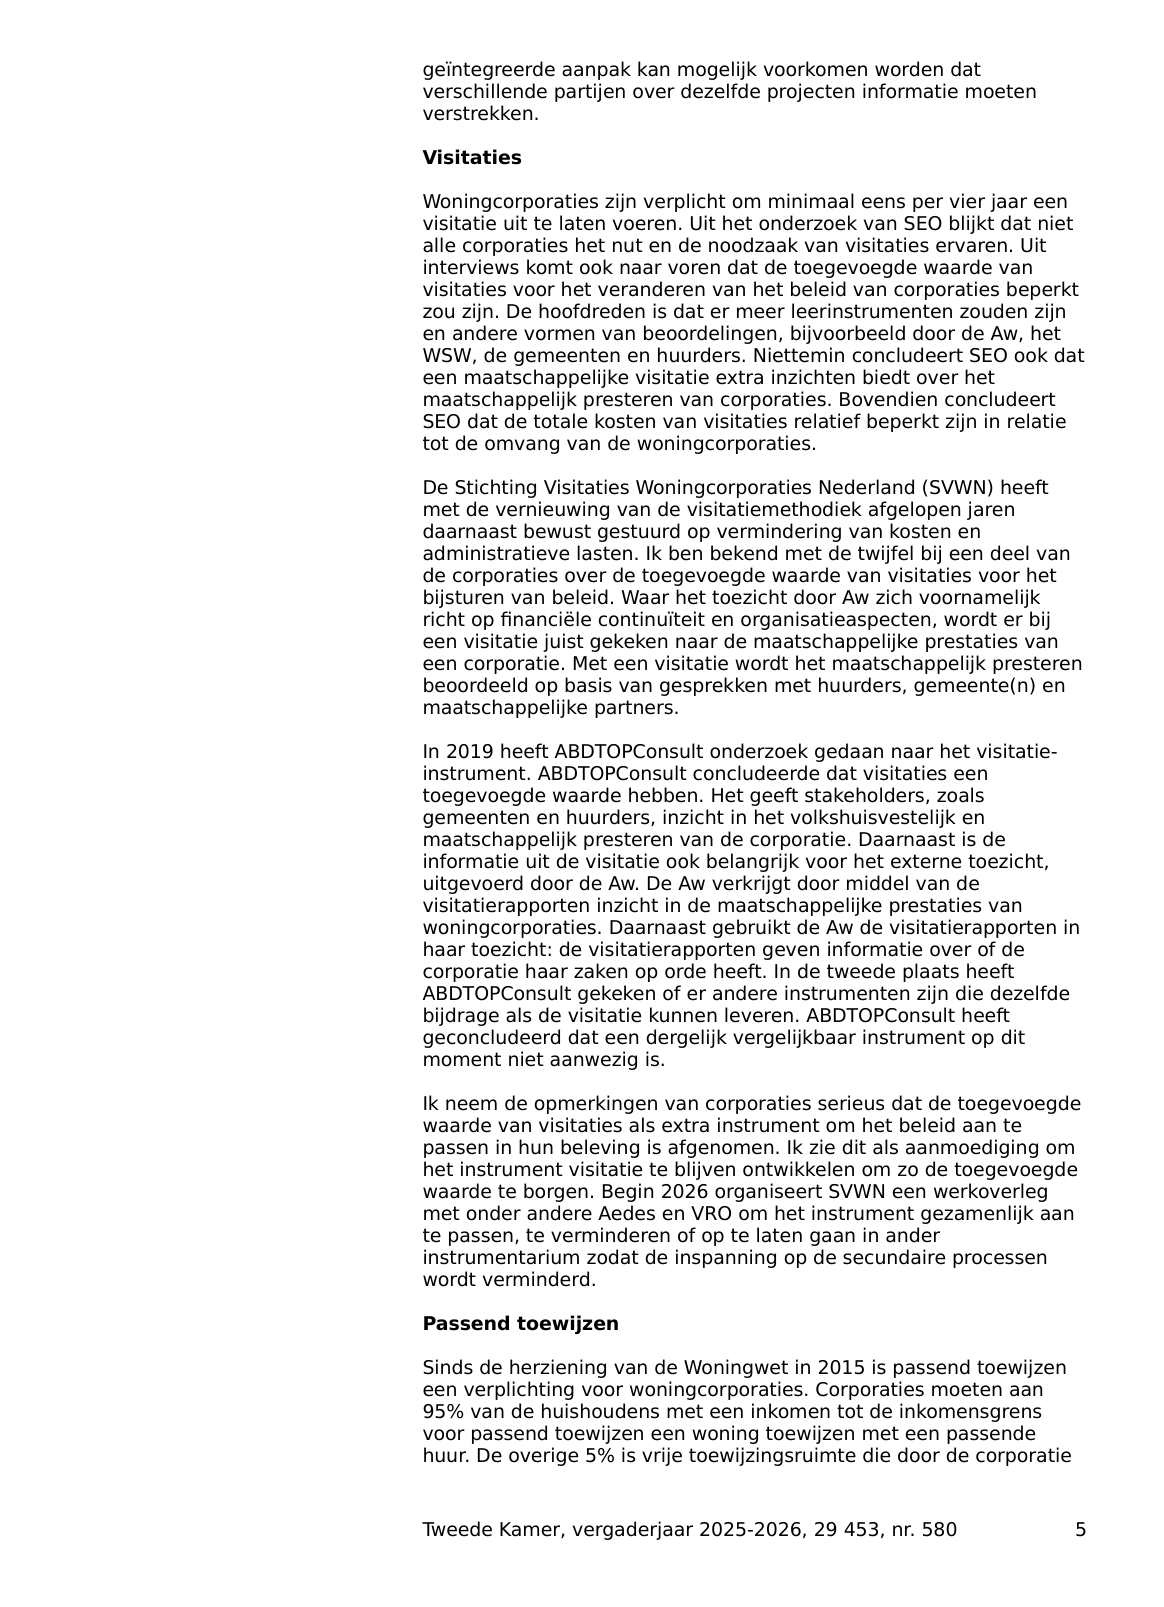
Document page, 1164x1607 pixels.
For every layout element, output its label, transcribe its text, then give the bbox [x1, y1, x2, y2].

subtitle Visitaties [422, 147, 1087, 169]
text Sinds de herziening van de Woningwet in 2015 is passend toewijzen een verplichting voor woningcorporaties. Corporaties moeten aan 95% van de huishoudens met een inkomen tot de inkomensgrens voor passend toewijzen een woning toewijzen met een passende huur. De overige 5% is vrije toewijzingsruimte die door de corporatie [422, 1357, 1087, 1467]
text geïntegreerde aanpak kan mogelijk voorkomen worden dat verschillende partijen over dezelfde projecten informatie moeten verstrekken. [422, 59, 1087, 125]
text In 2019 heeft ABDTOPConsult onderzoek gedaan naar het visitatie-instrument. ABDTOPConsult concludeerde dat visitaties een toegevoegde waarde hebben. Het geeft stakeholders, zoals gemeenten en huurders, inzicht in het volkshuisvestelijk en maatschappelijk presteren van de corporatie. Daarnaast is de informatie uit de visitatie ook belangrijk voor het externe toezicht, uitgevoerd door de Aw. De Aw verkrijgt door middel van de visitatierapporten inzicht in de maatschappelijke prestaties van woningcorporaties. Daarnaast gebruikt de Aw de visitatierapporten in haar toezicht: de visitatierapporten geven informatie over of de corporatie haar zaken op orde heeft. In de tweede plaats heeft ABDTOPConsult gekeken of er andere instrumenten zijn die dezelfde bijdrage als de visitatie kunnen leveren. ABDTOPConsult heeft geconcludeerd dat een dergelijk vergelijkbaar instrument op dit moment niet aanwezig is. [422, 741, 1087, 1071]
text De Stichting Visitaties Woningcorporaties Nederland (SVWN) heeft met de vernieuwing van de visitatiemethodiek afgelopen jaren daarnaast bewust gestuurd op vermindering van kosten en administratieve lasten. Ik ben bekend met de twijfel bij een deel van de corporaties over de toegevoegde waarde van visitaties voor het bijsturen van beleid. Waar het toezicht door Aw zich voornamelijk richt op financiële continuïteit en organisatieaspecten, wordt er bij een visitatie juist gekeken naar de maatschappelijke prestaties van een corporatie. Met een visitatie wordt het maatschappelijk presteren beoordeeld op basis van gesprekken met huurders, gemeente(n) en maatschappelijke partners. [422, 477, 1087, 719]
text Ik neem de opmerkingen van corporaties serieus dat de toegevoegde waarde van visitaties als extra instrument om het beleid aan te passen in hun beleving is afgenomen. Ik zie dit als aanmoediging om het instrument visitatie te blijven ontwikkelen om zo de toegevoegde waarde te borgen. Begin 2026 organiseert SVWN een werkoverleg met onder andere Aedes en VRO om het instrument gezamenlijk aan te passen, te verminderen of op te laten gaan in ander instrumentarium zodat de inspanning op de secundaire processen wordt verminderd. [422, 1093, 1087, 1291]
subtitle Passend toewijzen [422, 1313, 1087, 1335]
text Woningcorporaties zijn verplicht om minimaal eens per vier jaar een visitatie uit te laten voeren. Uit het onderzoek van SEO blijkt dat niet alle corporaties het nut en de noodzaak van visitaties ervaren. Uit interviews komt ook naar voren dat de toegevoegde waarde van visitaties voor het veranderen van het beleid van corporaties beperkt zou zijn. De hoofdreden is dat er meer leerinstrumenten zouden zijn en andere vormen van beoordelingen, bijvoorbeeld door de Aw, het WSW, de gemeenten en huurders. Niettemin concludeert SEO ook dat een maatschappelijke visitatie extra inzichten biedt over het maatschappelijk presteren van corporaties. Bovendien concludeert SEO dat de totale kosten van visitaties relatief beperkt zijn in relatie tot de omvang van de woningcorporaties. [422, 191, 1087, 455]
